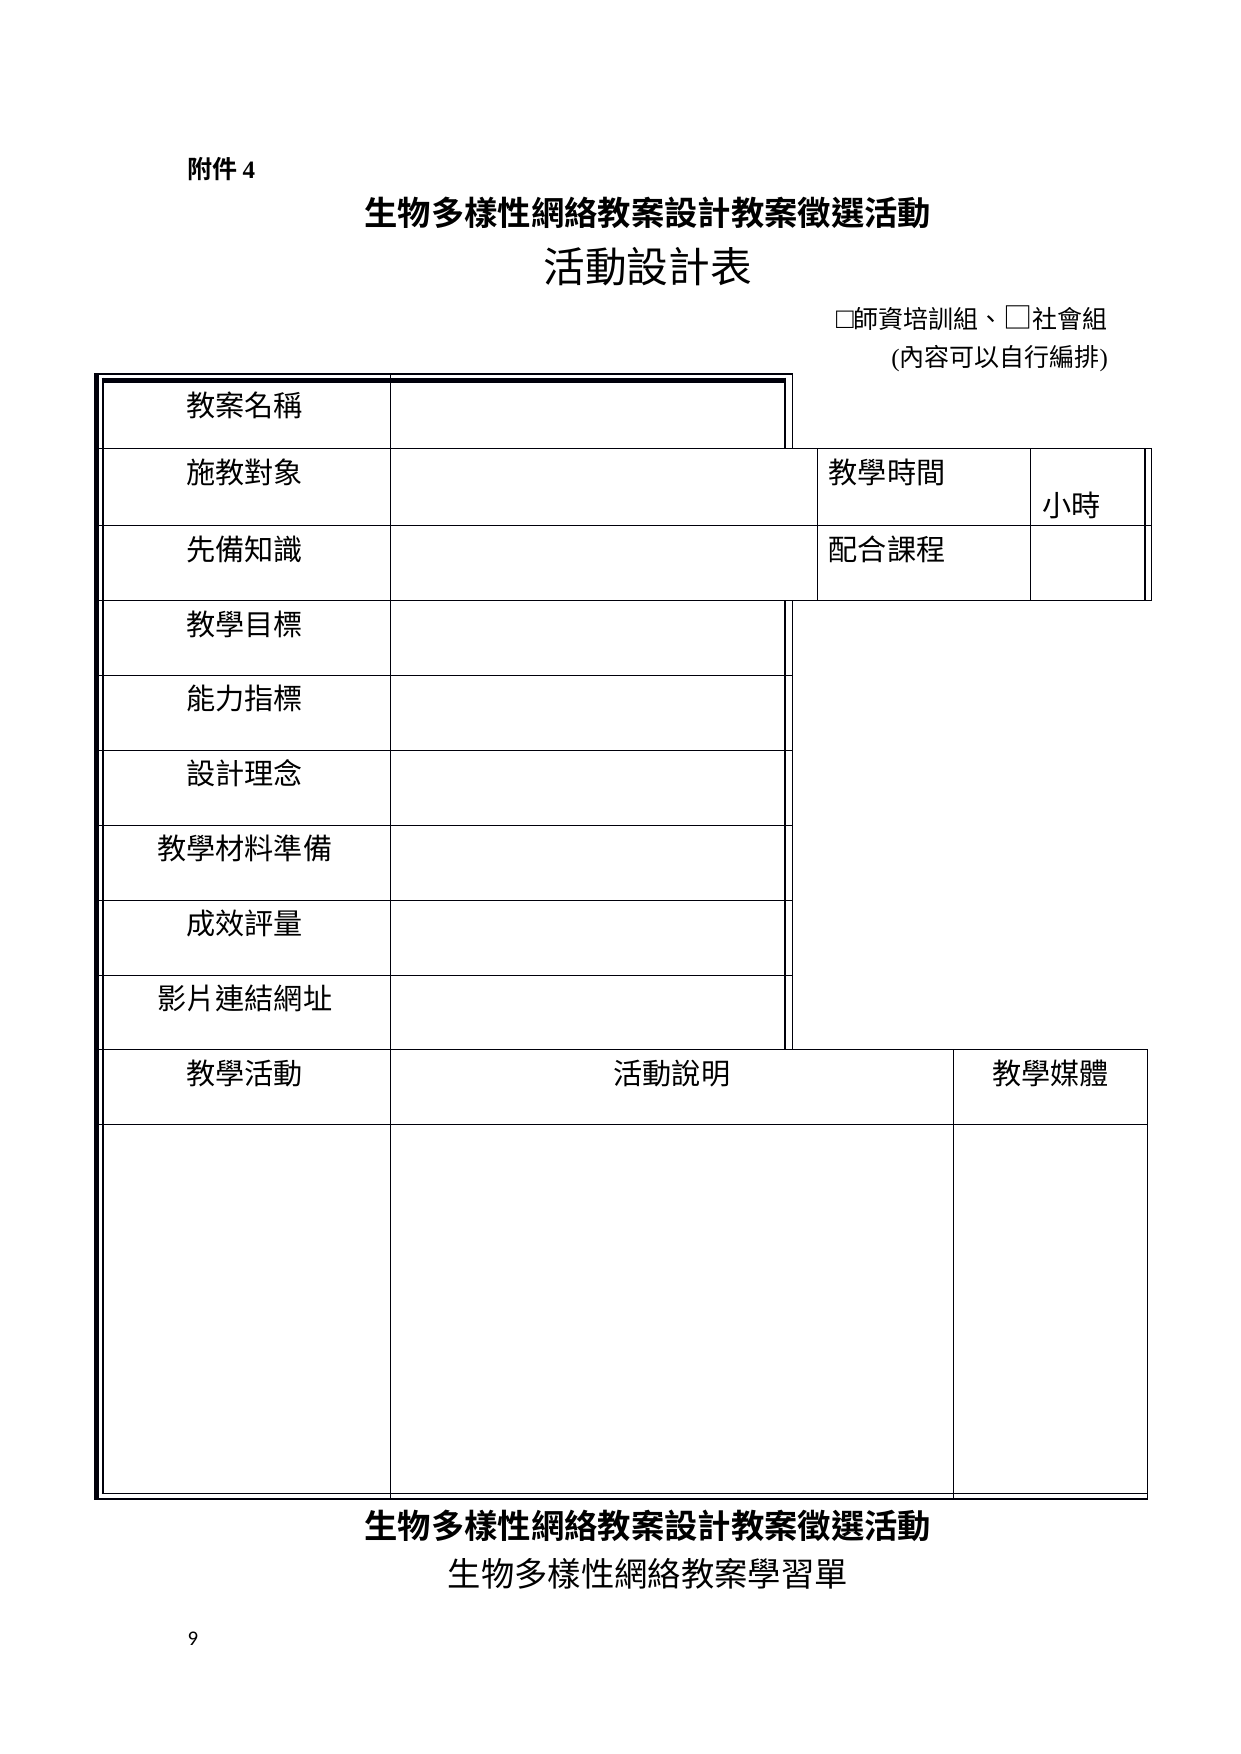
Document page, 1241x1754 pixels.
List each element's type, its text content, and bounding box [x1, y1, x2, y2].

table_cell [391, 449, 817, 525]
text 生物多樣性網絡教案設計教案徵選活動 [187, 186, 1107, 234]
text 附件4 [187, 150, 1107, 186]
table_cell 設計理念 [104, 751, 390, 825]
table_cell [391, 601, 784, 675]
text 活動設計表 [187, 234, 1107, 295]
table_cell 教學目標 [104, 601, 390, 675]
table_cell 影片連結網址 [104, 976, 390, 1049]
text (內容可以自行編排) [187, 337, 1107, 373]
table_cell 教學媒體 [954, 1050, 1147, 1124]
table_cell [391, 676, 784, 750]
text □師資培訓組、□社會組 [187, 295, 1107, 337]
table_cell 小時 [1031, 449, 1144, 525]
table_cell 成效評量 [104, 901, 390, 974]
table_header 教案名稱 [99, 375, 390, 448]
table_cell 先備知識 [104, 526, 390, 600]
table_cell 教學時間 [818, 449, 1030, 525]
table_cell 能力指標 [104, 676, 390, 750]
table_cell [391, 1125, 953, 1492]
table_cell 配合課程 [818, 526, 1030, 600]
table_header [391, 383, 784, 448]
text 生物多樣性網絡教案學習單 [187, 1548, 1107, 1596]
table_cell [391, 901, 784, 974]
text 生物多樣性網絡教案設計教案徵選活動 [187, 1500, 1107, 1548]
table_cell [391, 751, 784, 825]
table_cell [391, 826, 784, 899]
table_cell 教學材料準備 [104, 826, 390, 899]
table_cell 教學活動 [104, 1050, 390, 1124]
table_cell [1031, 526, 1144, 600]
table_cell 活動說明 [391, 1050, 953, 1124]
table_cell 施教對象 [104, 449, 390, 525]
table_cell [391, 526, 817, 600]
table_cell [391, 976, 784, 1049]
table_header [391, 375, 788, 448]
table_cell [954, 1125, 1147, 1492]
table_cell [104, 1125, 390, 1492]
